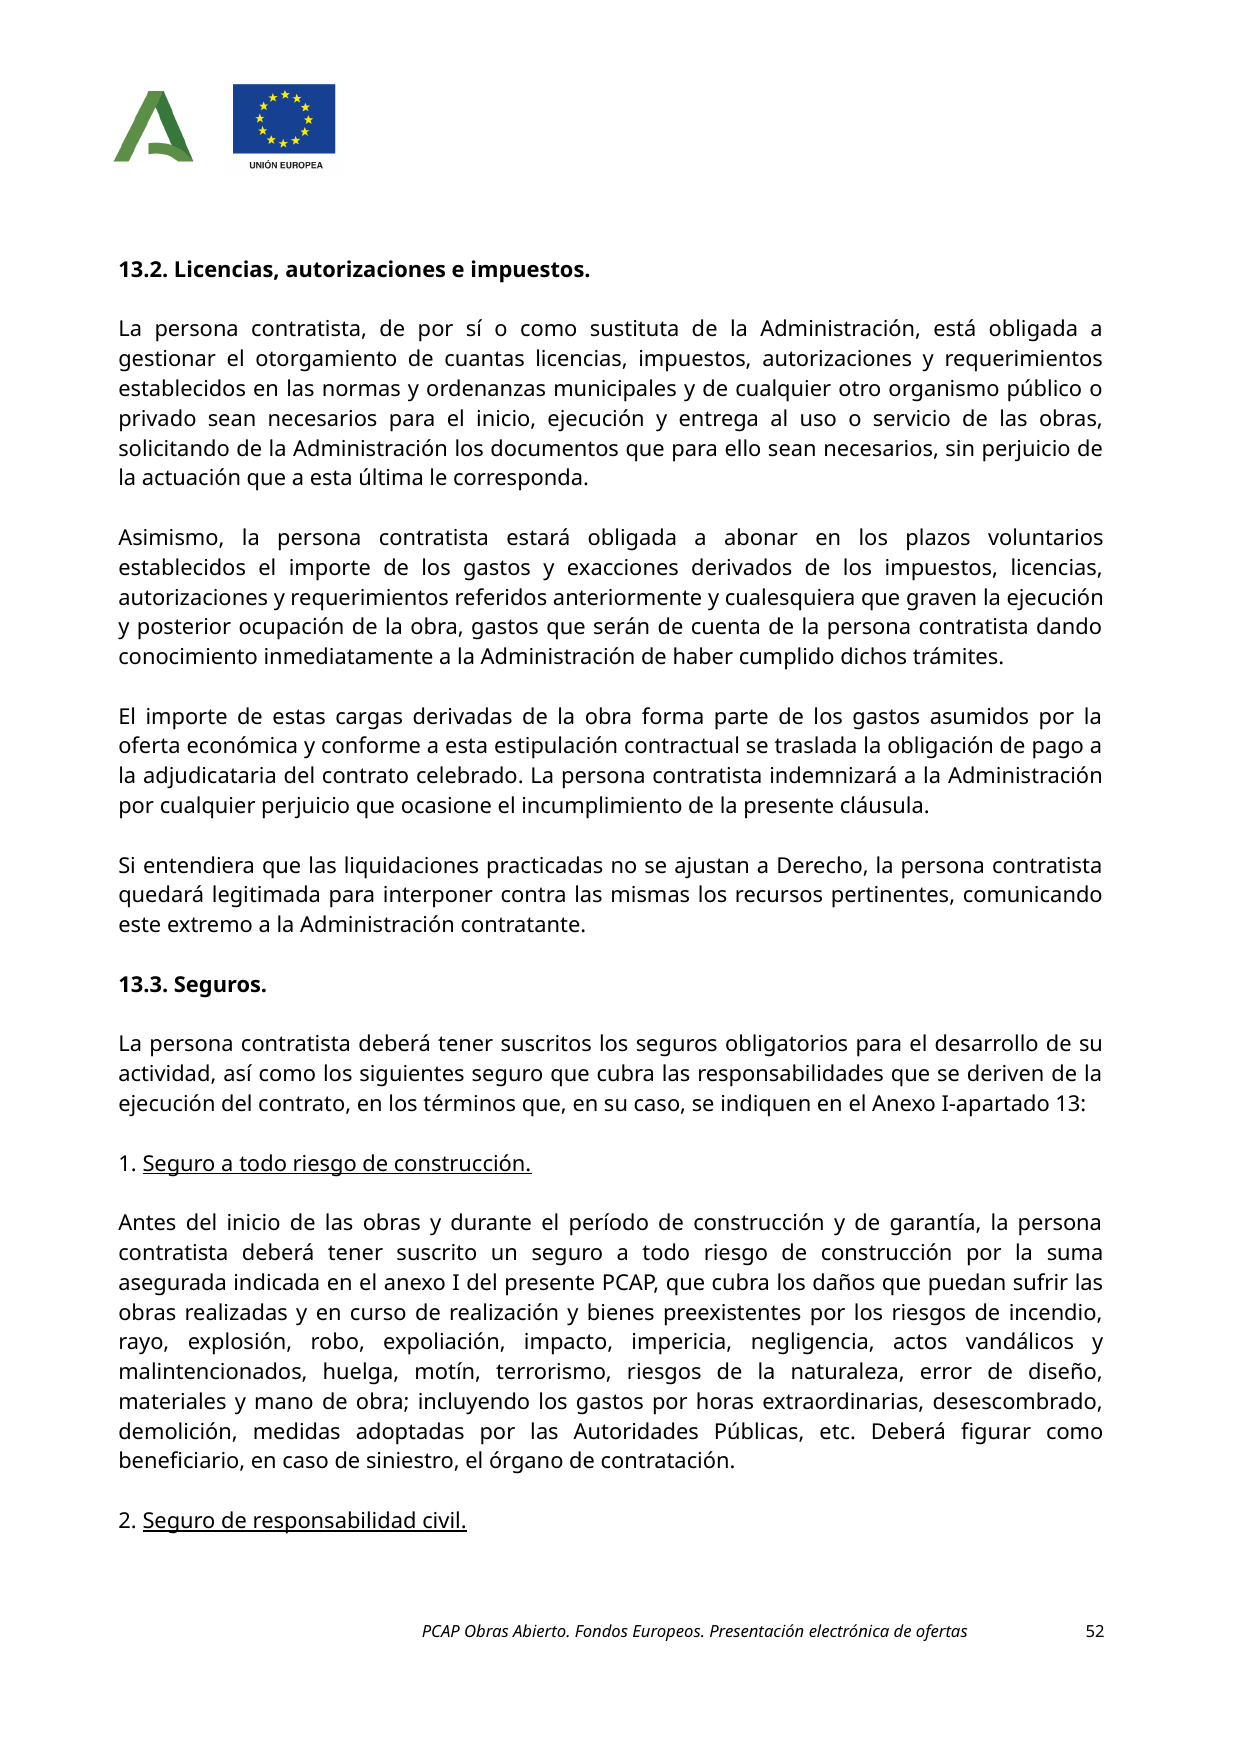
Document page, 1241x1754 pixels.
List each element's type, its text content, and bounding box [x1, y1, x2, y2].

text La persona contratista, de por sí o como sustituta de la Administración, está obligada a gestionar el otorgamiento de cuantas licencias, impuestos, autorizaciones y requerimientos establecidos en las normas y ordenanzas municipales y de cualquier otro organismo público o privado sean necesarios para el inicio, ejecución y entrega al uso o servicio de las obras, solicitando de la Administración los documentos que para ello sean necesarios, sin perjuicio de la actuación que a esta última le corresponda. [118, 313, 1104, 492]
text Antes del inicio de las obras y durante el período de construcción y de garantía, la persona contratista deberá tener suscrito un seguro a todo riesgo de construcción por la suma asegurada indicada en el anexo I del presente PCAP, que cubra los daños que puedan sufrir las obras realizadas y en curso de realización y bienes preexistentes por los riesgos de incendio, rayo, explosión, robo, expoliación, impacto, impericia, negligencia, actos vandálicos y malintencionados, huelga, motín, terrorismo, riesgos de la naturaleza, error de diseño, materiales y mano de obra; incluyendo los gastos por horas extraordinarias, desescombrado, demolición, medidas adoptadas por las Autoridades Públicas, etc. Deberá figurar como beneficiario, en caso de siniestro, el órgano de contratación. [118, 1207, 1104, 1475]
text La persona contratista deberá tener suscritos los seguros obligatorios para el desarrollo de su actividad, así como los siguientes seguro que cubra las responsabilidades que se deriven de la ejecución del contrato, en los términos que, en su caso, se indiquen en el Anexo I-apartado 13: [118, 1028, 1104, 1118]
text El importe de estas cargas derivadas de la obra forma parte de los gastos asumidos por la oferta económica y conforme a esta estipulación contractual se traslada la obligación de pago a la adjudicataria del contrato celebrado. La persona contratista indemnizará a la Administración por cualquier perjuicio que ocasione el incumplimiento de la presente cláusula. [118, 701, 1104, 820]
text Si entendiera que las liquidaciones practicadas no se ajustan a Derecho, la persona contratista quedará legitimada para interponer contra las mismas los recursos pertinentes, comunicando este extremo a la Administración contratante. [118, 850, 1104, 939]
picture [221, 78, 347, 176]
text 1. Seguro a todo riesgo de construcción. [118, 1148, 1104, 1177]
text 13.3. Seguros. [118, 969, 1104, 999]
picture [109, 86, 198, 166]
text 13.2. Licencias, autorizaciones e impuestos. [118, 254, 1104, 284]
text Asimismo, la persona contratista estará obligada a abonar en los plazos voluntarios establecidos el importe de los gastos y exacciones derivados de los impuestos, licencias, autorizaciones y requerimientos referidos anteriormente y cualesquiera que graven la ejecución y posterior ocupación de la obra, gastos que serán de cuenta de la persona contratista dando conocimiento inmediatamente a la Administración de haber cumplido dichos trámites. [118, 522, 1104, 671]
text 2. Seguro de responsabilidad civil. [118, 1505, 1104, 1535]
